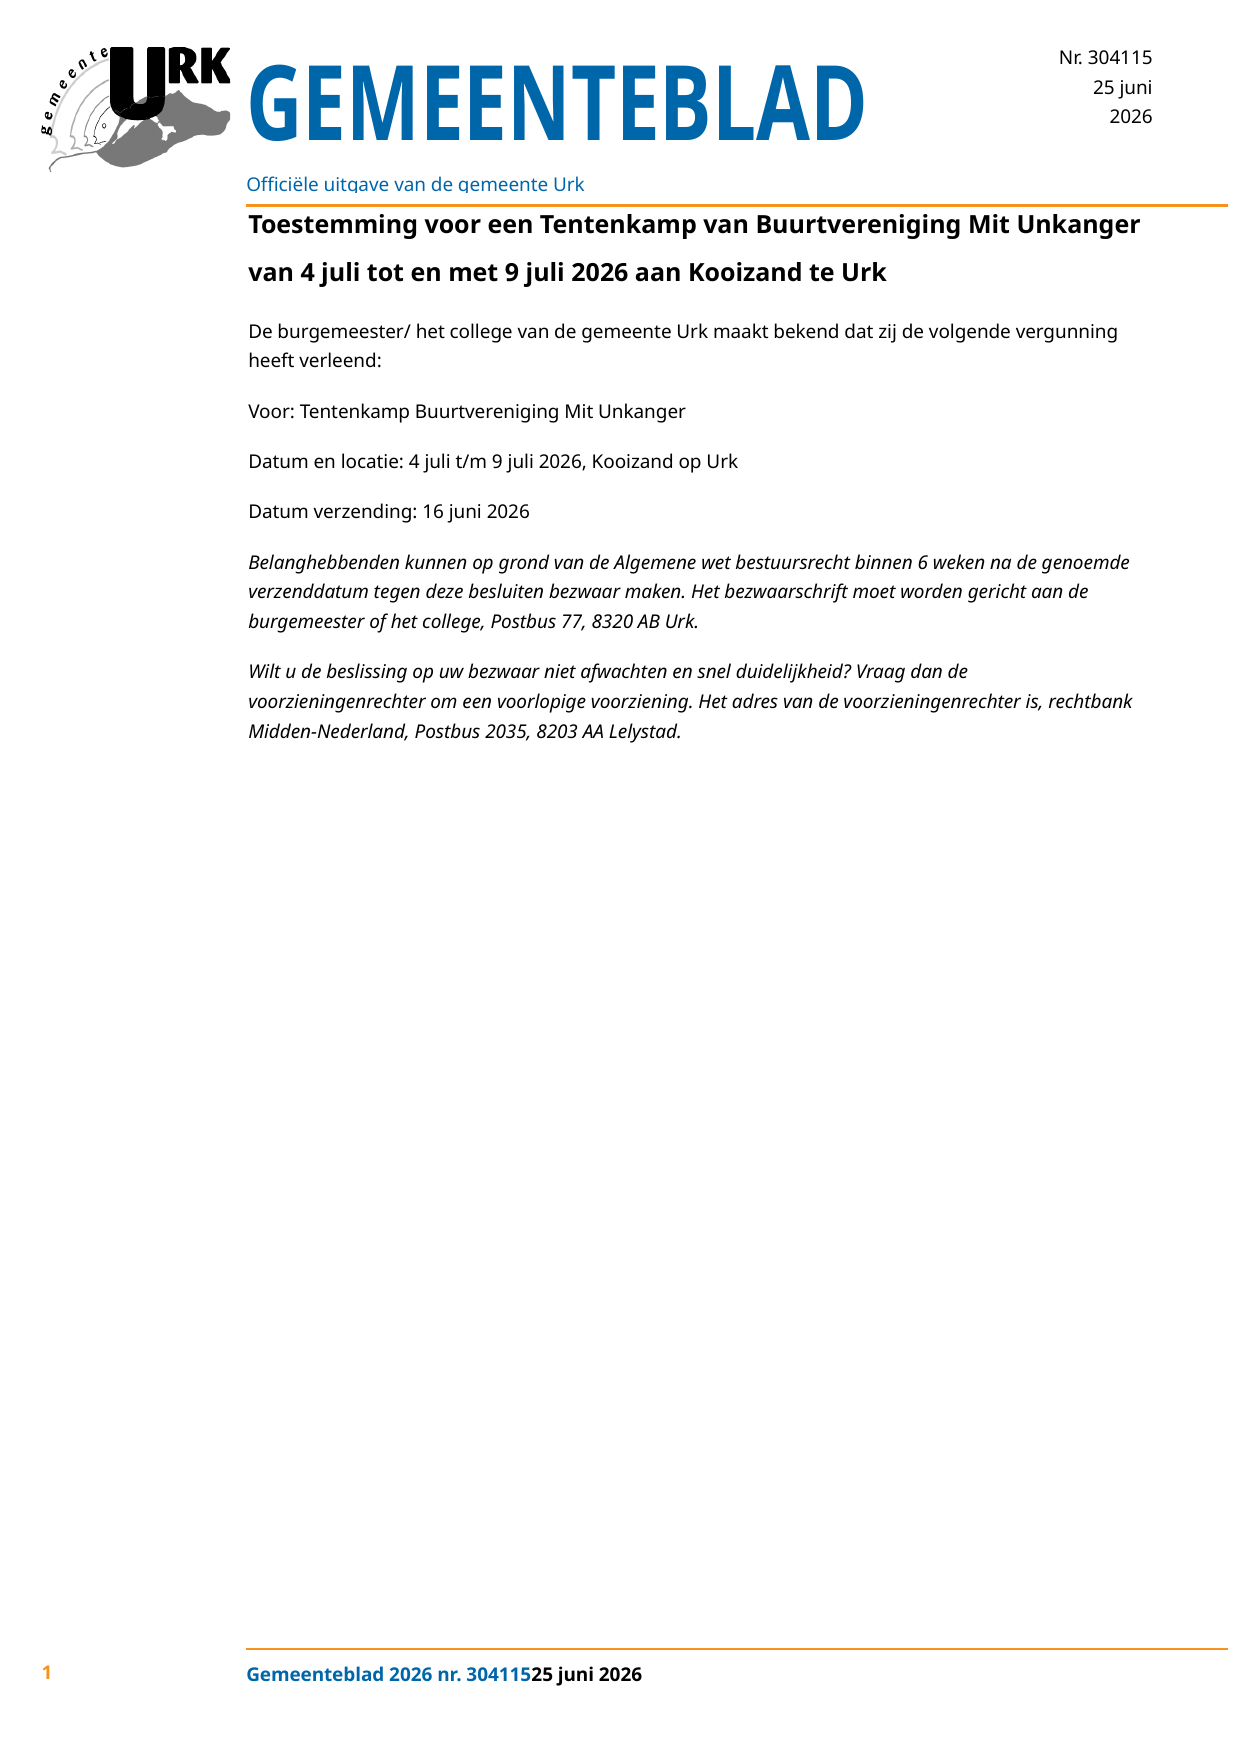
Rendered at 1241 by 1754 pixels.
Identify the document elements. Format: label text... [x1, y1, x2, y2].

text Voor: Tentenkamp Buurtvereniging Mit Unkanger [248, 398, 1152, 424]
text De burgemeester/ het college van de gemeente Urk maakt bekend dat zij de volgende vergunning heeft verleend: [248, 318, 1152, 373]
text Datum en locatie: 4 juli t/m 9 juli 2026, Kooizand op Urk [248, 448, 1152, 474]
text Toestemming voor een Tentenkamp van Buurtvereniging Mit Unkanger van 4 juli tot en met 9 juli 2026 aan Kooizand te Urk [248, 207, 1152, 288]
text Belanghebbenden kunnen op grond van de Algemene wet bestuursrecht binnen 6 weken na de genoemde verzenddatum tegen deze besluiten bezwaar maken. Het bezwaarschrift moet worden gericht aan de burgemeester of het college, Postbus 77, 8320 AB Urk. [248, 549, 1152, 634]
picture [41, 47, 231, 172]
text Datum verzending: 16 juni 2026 [248, 499, 1152, 524]
text Wilt u de beslissing op uw bezwaar niet afwachten en snel duidelijkheid? Vraag dan de voorzieningenrechter om een voorlopige voorziening. Het adres van de voorzieningenrechter is, rechtbank Midden-Nederland, Postbus 2035, 8203 AA Lelystad. [248, 659, 1152, 744]
